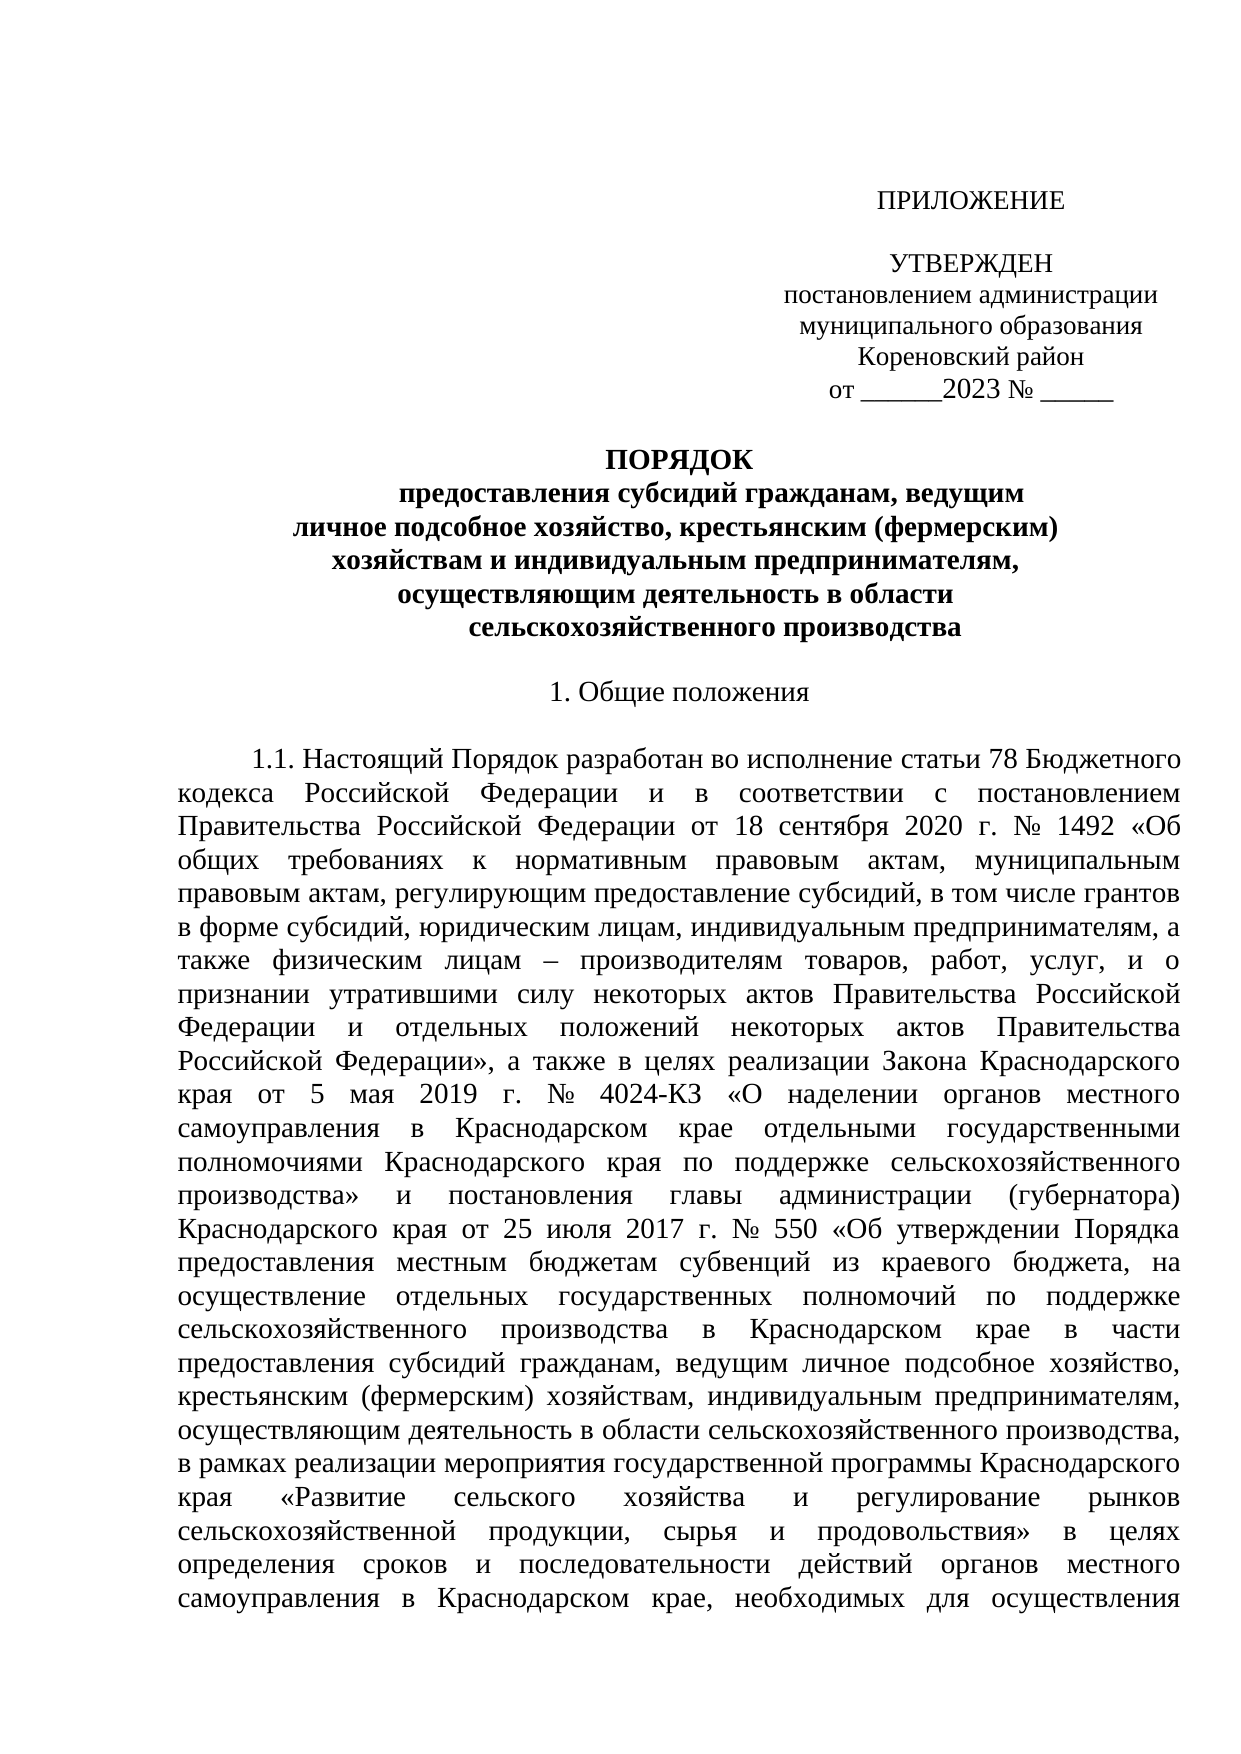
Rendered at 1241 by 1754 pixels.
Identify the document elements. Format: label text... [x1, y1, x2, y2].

text 1. Общие положения [177, 674, 1181, 708]
text ПОРЯДОК [177, 442, 1181, 475]
table_header ПРИЛОЖЕНИЕ УТВЕРЖДЕН постановлением администрации муниципального образования Кореновский район от ______2023 № _____ [760, 179, 1182, 411]
text осуществляющим деятельность в области [177, 576, 1181, 609]
text предоставления субсидий гражданам, ведущим [177, 475, 1181, 509]
table_header [177, 179, 760, 411]
text личное подсобное хозяйство, крестьянским (фермерским) [177, 509, 1181, 542]
text 1.1. Настоящий Порядок разработан во исполнение статьи 78 Бюджетного кодекса Российской Федерации и в соответствии с постановлением Правительства Российской Федерации от 18 сентября 2020 г. № 1492 «Об общих требованиях к нормативным правовым актам, муниципальным правовым актам, регулирующим предоставление субсидий, в том числе грантов в форме субсидий, юридическим лицам, индивидуальным предпринимателям, а также физическим лицам – производителям товаров, работ, услуг, и о признании утратившими силу некоторых актов Правительства Российской Федерации и отдельных положений некоторых актов Правительства Российской Федерации», а также в целях реализации Закона Краснодарского края от 5 мая 2019 г. № 4024-КЗ «О наделении органов местного самоуправления в Краснодарском крае отдельными государственными полномочиями Краснодарского края по поддержке сельскохозяйственного производства» и постановления главы администрации (губернатора) Краснодарского края от 25 июля 2017 г. № 550 «Об утверждении Порядка предоставления местным бюджетам субвенций из краевого бюджета, на осуществление отдельных государственных полномочий по поддержке сельскохозяйственного производства в Краснодарском крае в части предоставления субсидий гражданам, ведущим личное подсобное хозяйство, крестьянским (фермерским) хозяйствам, индивидуальным предпринимателям, осуществляющим деятельность в области сельскохозяйственного производства, в рамках реализации мероприятия государственной программы Краснодарского края «Развитие сельского хозяйства и регулирование рынков сельскохозяйственной продукции, сырья и продовольствия» в целях определения сроков и последовательности действий органов местного самоуправления в Краснодарском крае, необходимых для осуществления [177, 741, 1181, 1613]
text сельскохозяйственного производства [177, 609, 1181, 643]
text хозяйствам и индивидуальным предпринимателям, [177, 542, 1181, 576]
